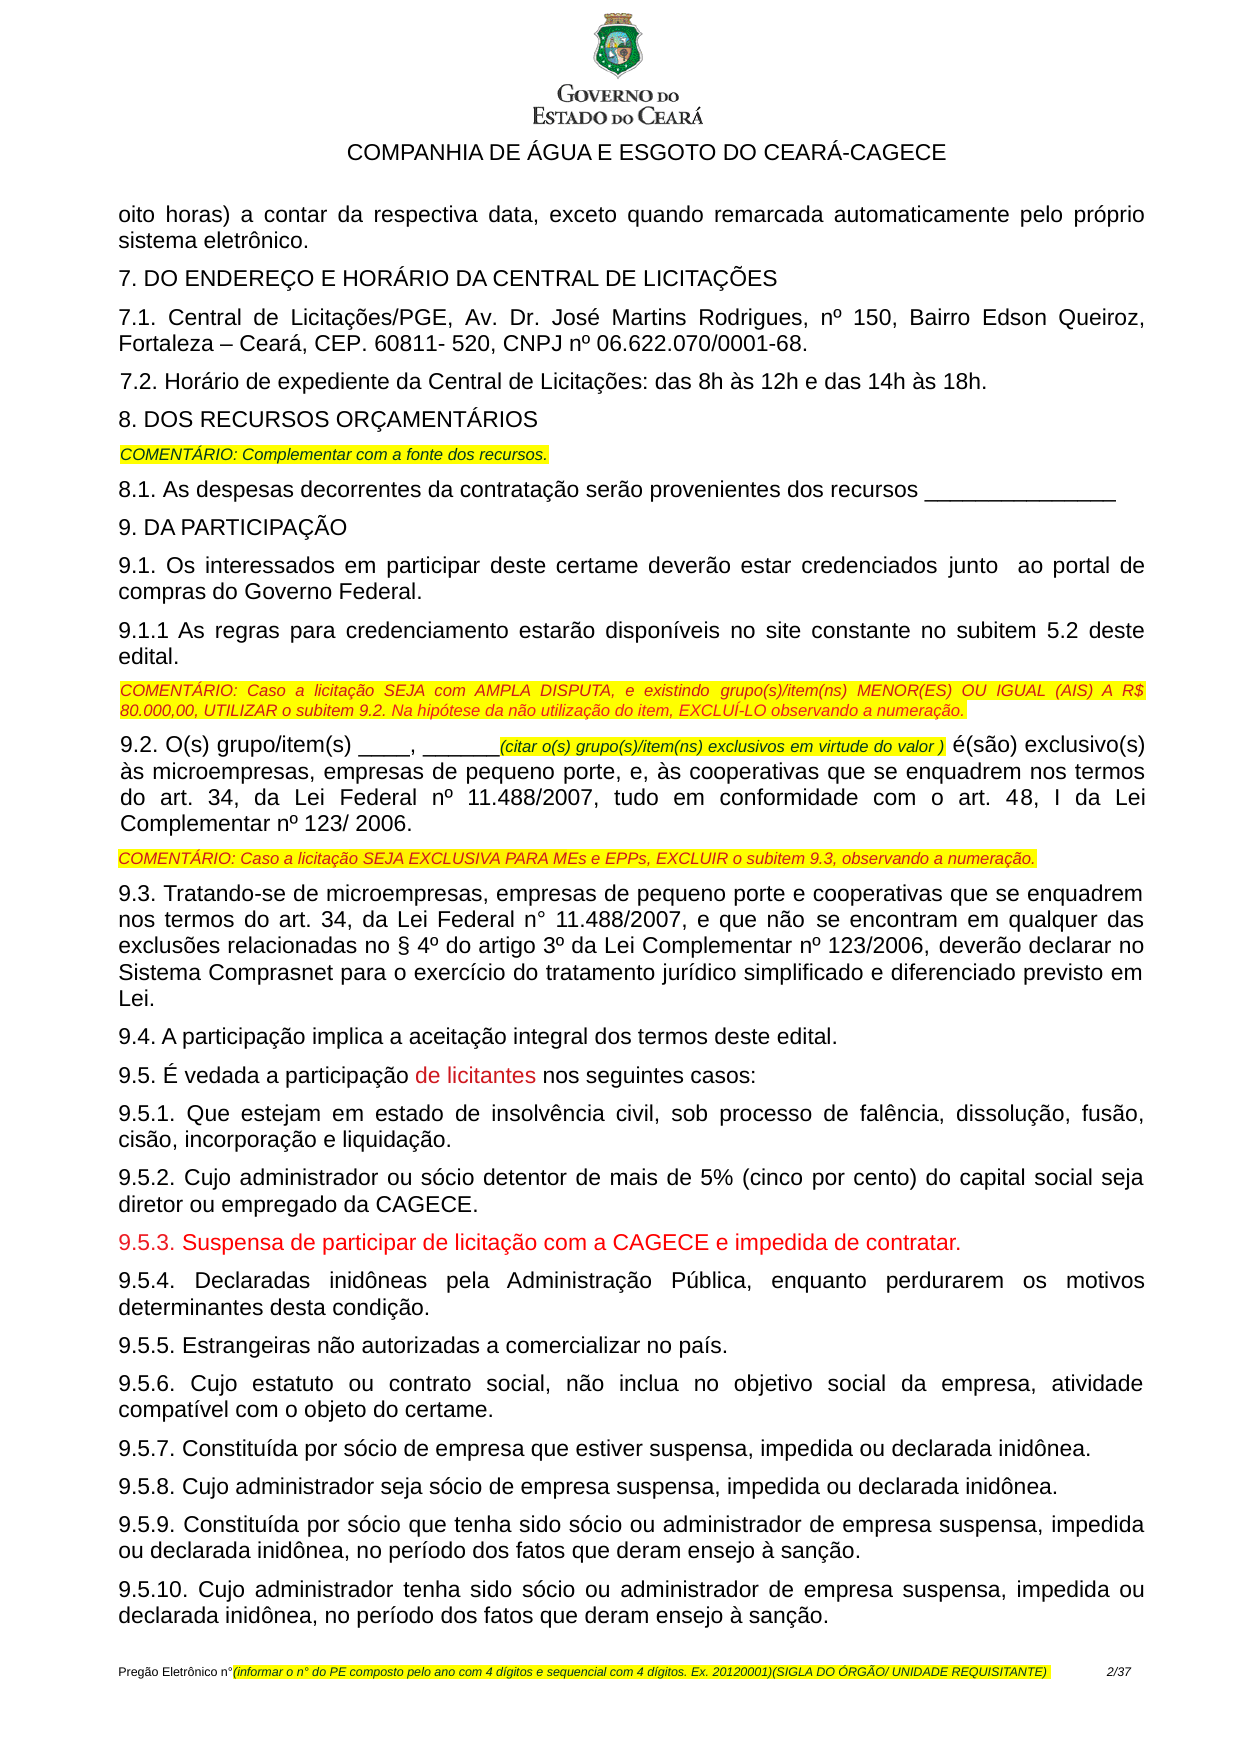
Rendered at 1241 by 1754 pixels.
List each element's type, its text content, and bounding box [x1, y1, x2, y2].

text 8.1. As despesas decorrentes da contratação serão provenientes dos recursos _______________ [118, 476, 1146, 502]
text 9.2. O(s) grupo/item(s) ____, ______(citar o(s) grupo(s)/item(ns) exclusivos em virtude do valor ) é(são) exclusivo(s) às microempresas, empresas de pequeno porte, e, às cooperativas que se enquadrem nos termos do art. 34, da Lei Federal nº 11.488/2007, tudo em conformidade com o art. 48, I da Lei Complementar nº 123/ 2006. [120, 731, 1146, 837]
text 7.1. Central de Licitações/PGE, Av. Dr. José Martins Rodrigues, nº 150, Bairro Edson Queiroz, Fortaleza – Ceará, CEP. 60811- 520, CNPJ nº 06.622.070/0001-68. [118, 303, 1146, 356]
text COMENTÁRIO: Caso a licitação SEJA com AMPLA DISPUTA, e existindo grupo(s)/item(ns) MENOR(ES) OU IGUAL (AIS) A R$ 80.000,00, UTILIZAR o subitem 9.2. Na hipótese da não utilização do item, EXCLUÍ-LO observando a numeração. [120, 681, 1146, 719]
text 9.5.7. Constituída por sócio de empresa que estiver suspensa, impedida ou declarada inidônea. [118, 1434, 1146, 1461]
text 9.5.3. Suspensa de participar de licitação com a CAGECE e impedida de contratar. [118, 1229, 1146, 1255]
text 9.5.10. Cujo administrador tenha sido sócio ou administrador de empresa suspensa, impedida ou declarada inidônea, no período dos fatos que deram ensejo à sanção. [118, 1576, 1146, 1628]
text COMENTÁRIO: Caso a licitação SEJA EXCLUSIVA PARA MEs e EPPs, EXCLUIR o subitem 9.3, observando a numeração. [118, 849, 1146, 868]
text 9.1. Os interessados em participar deste certame deverão estar credenciados junto ao portal de compras do Governo Federal. [118, 552, 1146, 605]
text 9.5.6. Cujo estatuto ou contrato social, não inclua no objetivo social da empresa, atividade compatível com o objeto do certame. [118, 1370, 1144, 1423]
text 7. DO ENDEREÇO E HORÁRIO DA CENTRAL DE LICITAÇÕES [118, 265, 1146, 292]
text 8. DOS RECURSOS ORÇAMENTÁRIOS [118, 406, 1146, 433]
text 9.5.4. Declaradas inidôneas pela Administração Pública, enquanto perdurarem os motivos determinantes desta condição. [118, 1267, 1146, 1320]
text 9.5.2. Cujo administrador ou sócio detentor de mais de 5% (cinco por cento) do capital social seja diretor ou empregado da CAGECE. [118, 1164, 1146, 1217]
text 9.5.8. Cujo administrador seja sócio de empresa suspensa, impedida ou declarada inidônea. [118, 1473, 1146, 1499]
text 9.5.9. Constituída por sócio que tenha sido sócio ou administrador de empresa suspensa, impedida ou declarada inidônea, no período dos fatos que deram ensejo à sanção. [118, 1511, 1146, 1564]
text 9. DA PARTICIPAÇÃO [118, 514, 1146, 540]
text 9.4. A participação implica a aceitação integral dos termos deste edital. [118, 1023, 1144, 1050]
text COMENTÁRIO: Complementar com a fonte dos recursos. [120, 444, 1146, 464]
text 9.1.1 As regras para credenciamento estarão disponíveis no site constante no subitem 5.2 deste edital. [118, 617, 1146, 669]
text 9.5. É vedada a participação de licitantes nos seguintes casos: [118, 1062, 1146, 1088]
text 9.5.1. Que estejam em estado de insolvência civil, sob processo de falência, dissolução, fusão, cisão, incorporação e liquidação. [118, 1100, 1146, 1152]
text 9.5.5. Estrangeiras não autorizadas a comercializar no país. [118, 1332, 1146, 1358]
text oito horas) a contar da respectiva data, exceto quando remarcada automaticamente pelo próprio sistema eletrônico. [118, 201, 1146, 253]
text 7.2. Horário de expediente da Central de Licitações: das 8h às 12h e das 14h às 18h. [119, 368, 1146, 394]
text 9.3. Tratando-se de microempresas, empresas de pequeno porte e cooperativas que se enquadrem nos termos do art. 34, da Lei Federal n° 11.488/2007, e que não se encontram em qualquer das exclusões relacionadas no § 4º do artigo 3º da Lei Complementar nº 123/2006, deverão declarar no Sistema Comprasnet para o exercício do tratamento jurídico simplificado e diferenciado previsto em Lei. [118, 880, 1144, 1011]
